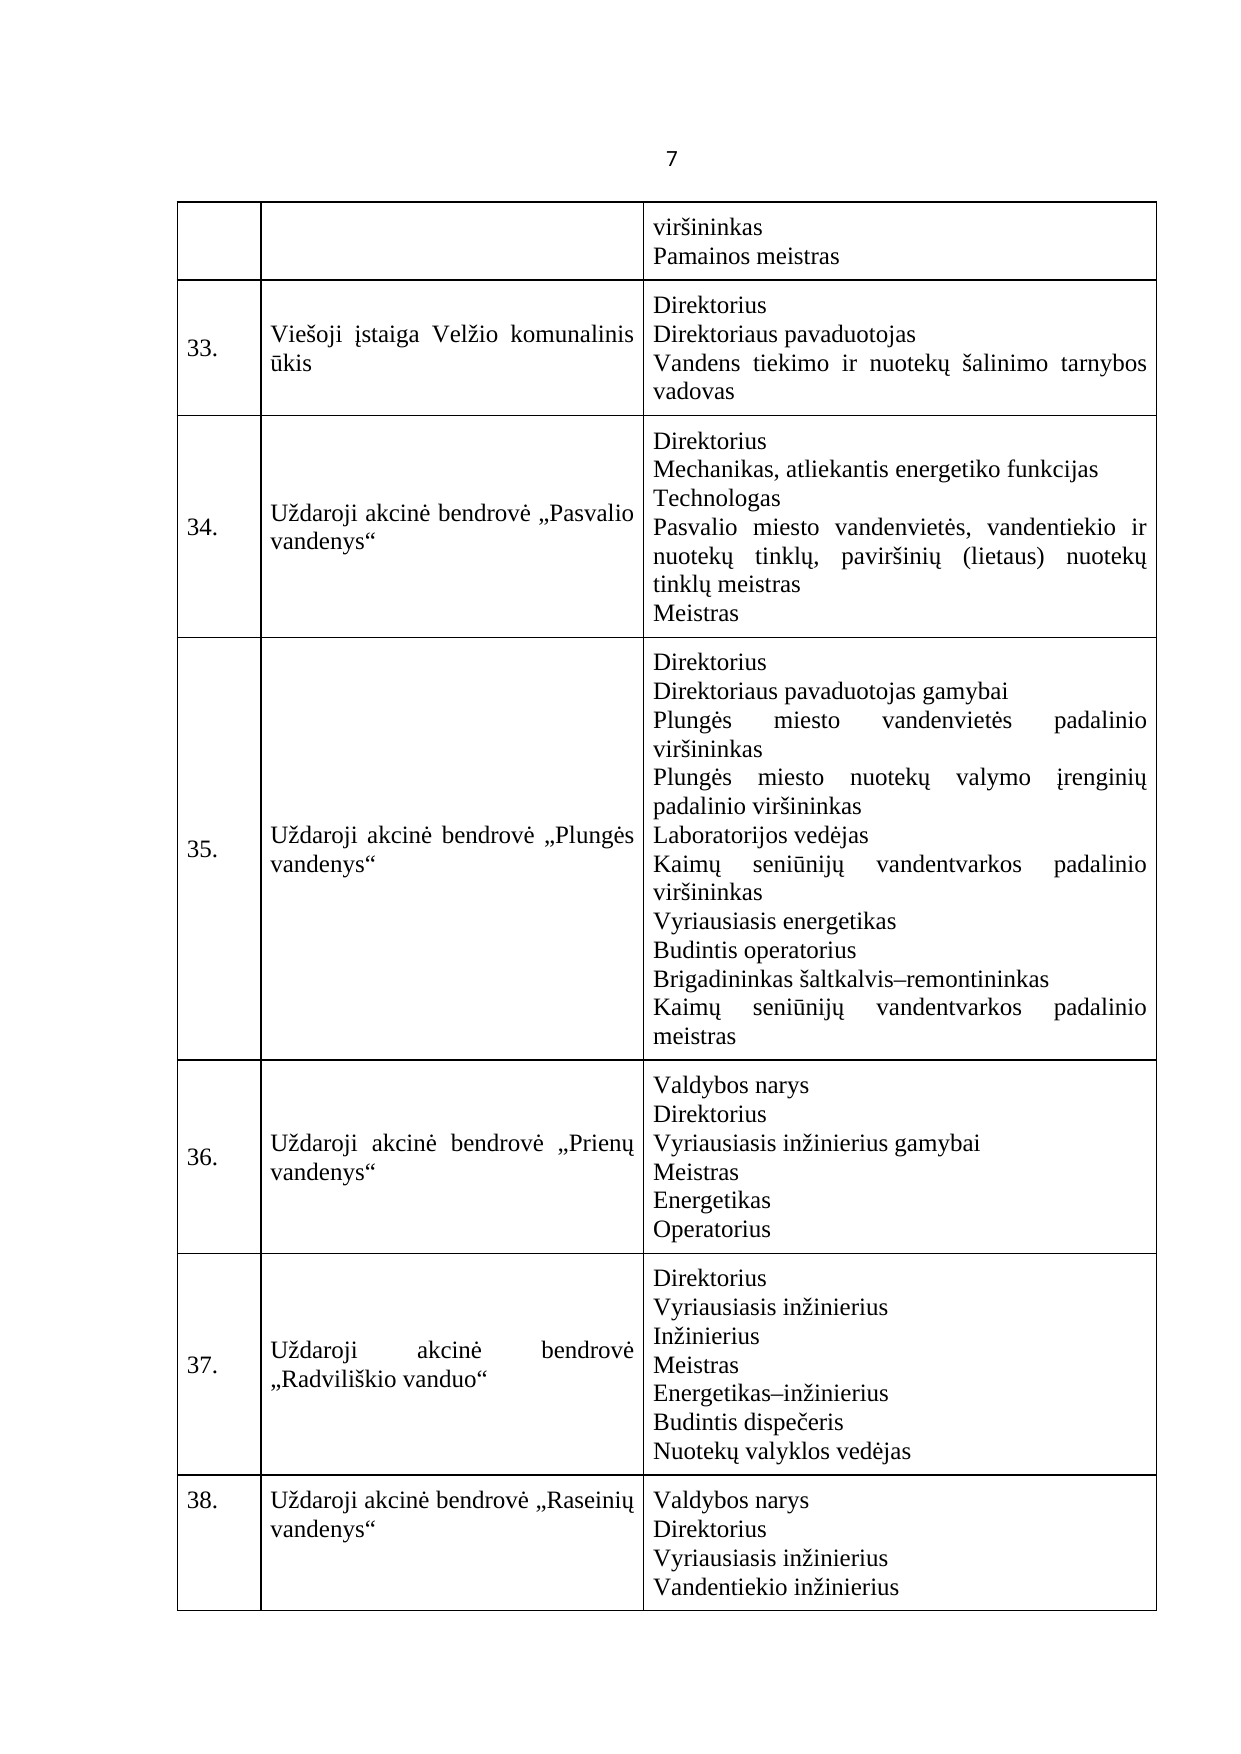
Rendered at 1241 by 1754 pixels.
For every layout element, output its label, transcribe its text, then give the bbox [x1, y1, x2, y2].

table_cell Uždaroji akcinė bendrovė „Pasvalio vandenys“ [262, 416, 643, 636]
table_cell viršininkas Pamainos meistras [644, 203, 1156, 279]
table_cell 34. [178, 416, 260, 636]
table_cell Direktorius Mechanikas, atliekantis energetiko funkcijas Technologas Pasvalio miesto vandenvietės, vandentiekio ir nuotekų tinklų, paviršinių (lietaus) nuotekų tinklų meistras Meistras [644, 416, 1156, 636]
table_cell Direktorius Direktoriaus pavaduotojas gamybai Plungės miesto vandenvietės padalinio viršininkas Plungės miesto nuotekų valymo įrenginių padalinio viršininkas Laboratorijos vedėjas Kaimų seniūnijų vandentvarkos padalinio viršininkas Vyriausiasis energetikas Budintis operatorius Brigadininkas šaltkalvis–remontininkas Kaimų seniūnijų vandentvarkos padalinio meistras [644, 638, 1156, 1059]
table_cell [178, 203, 260, 279]
table_cell Direktorius Vyriausiasis inžinierius Inžinierius Meistras Energetikas–inžinierius Budintis dispečeris Nuotekų valyklos vedėjas [644, 1254, 1156, 1474]
table_cell 38. [178, 1476, 260, 1610]
table_cell 36. [178, 1061, 260, 1252]
table_cell Uždaroji akcinė bendrovė „Raseinių vandenys“ [262, 1476, 643, 1610]
table_cell Valdybos narys Direktorius Vyriausiasis inžinierius gamybai Meistras Energetikas Operatorius [644, 1061, 1156, 1252]
table_cell Viešoji įstaiga Velžio komunalinis ūkis [262, 281, 643, 414]
table_cell Valdybos narys Direktorius Vyriausiasis inžinierius Vandentiekio inžinierius [644, 1476, 1156, 1610]
table_cell [262, 203, 643, 279]
table_cell 33. [178, 281, 260, 414]
table_cell 37. [178, 1254, 260, 1474]
table_cell 35. [178, 638, 260, 1059]
table_cell Uždaroji akcinė bendrovė „Radviliškio vanduo“ [262, 1254, 643, 1474]
table_cell Uždaroji akcinė bendrovė „Prienų vandenys“ [262, 1061, 643, 1252]
table_cell Direktorius Direktoriaus pavaduotojas Vandens tiekimo ir nuotekų šalinimo tarnybos vadovas [644, 281, 1156, 414]
table_cell Uždaroji akcinė bendrovė „Plungės vandenys“ [262, 638, 643, 1059]
